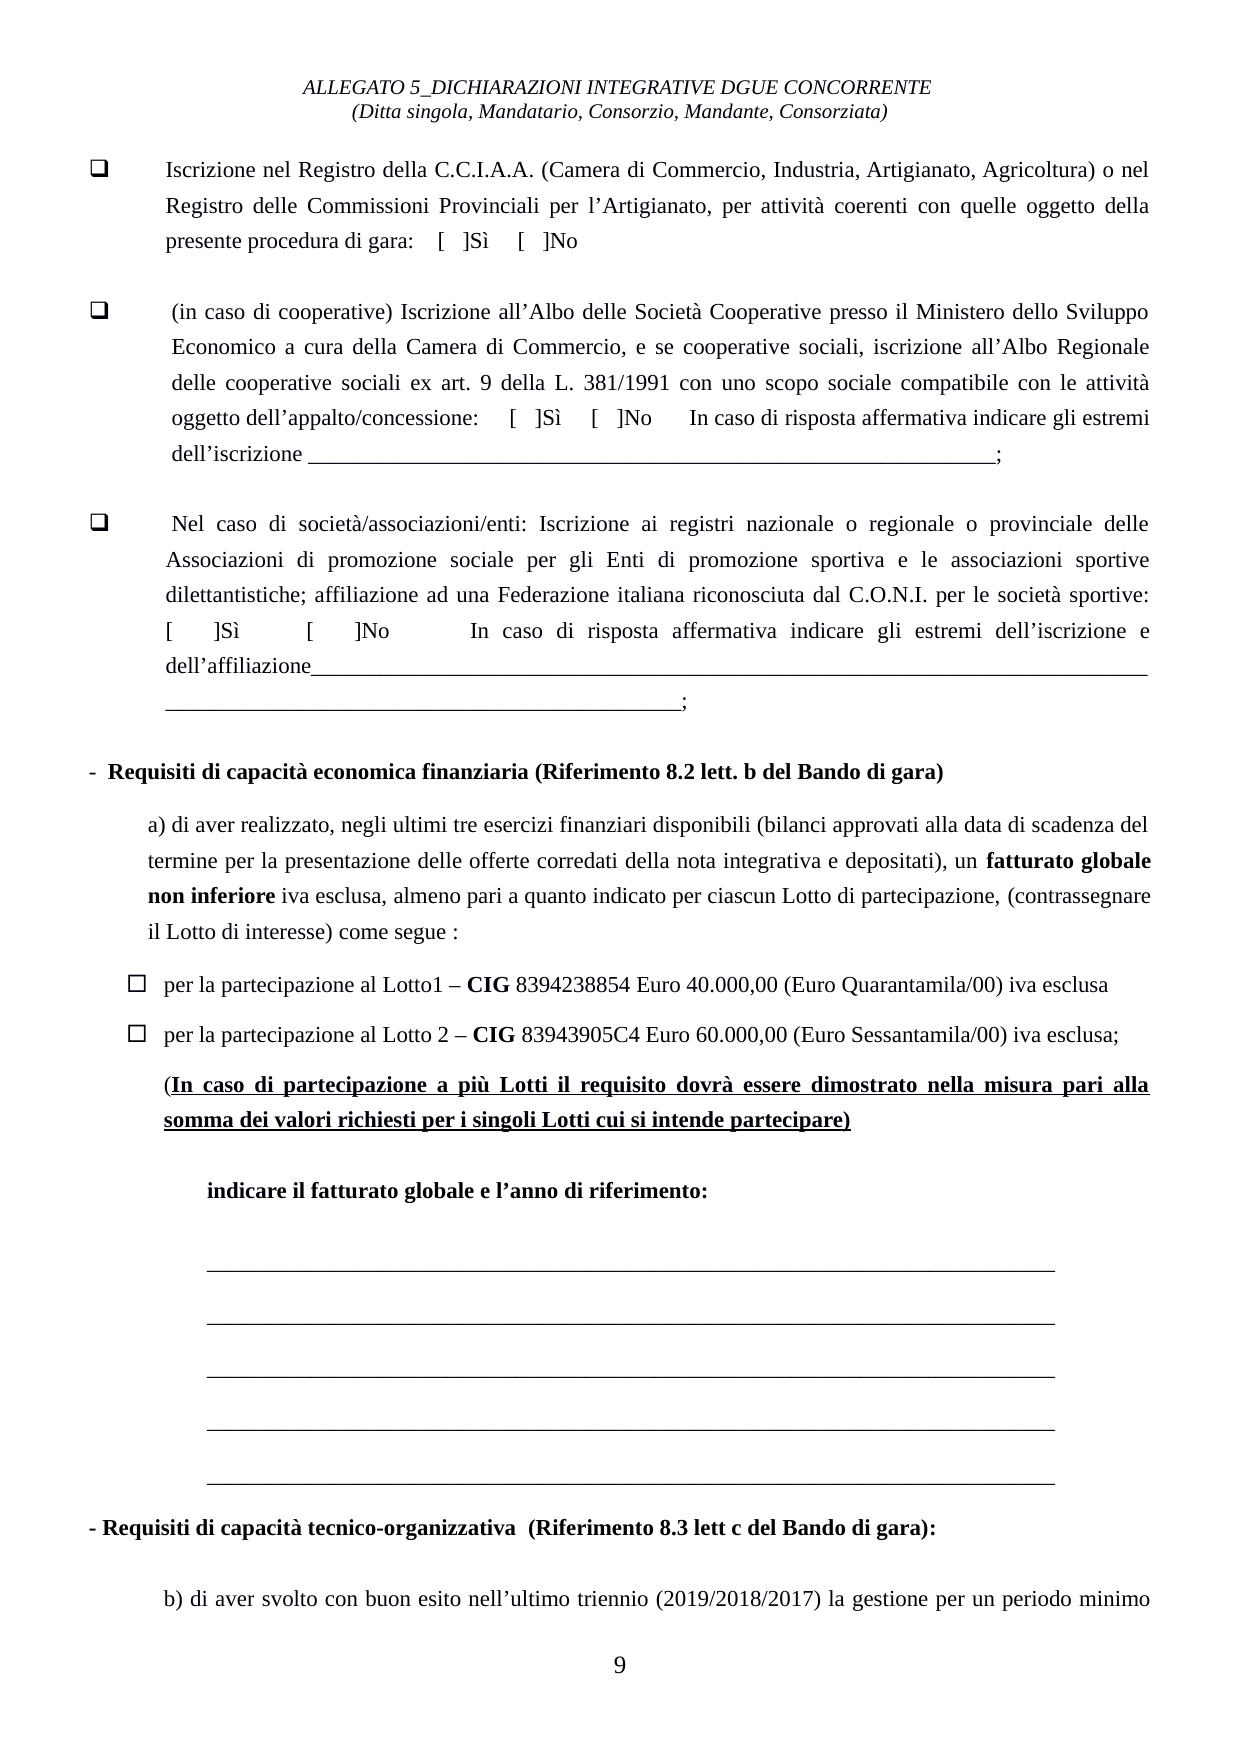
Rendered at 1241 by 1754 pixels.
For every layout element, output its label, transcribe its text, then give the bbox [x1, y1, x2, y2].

text a) di aver realizzato, negli ultimi tre esercizi finanziari disponibili (bilanci approvati alla data di scadenza del termine per la presentazione delle offerte corredati della nota integrativa e depositati), un fatturato globale non inferiore iva esclusa, almeno pari a quanto indicato per ciascun Lotto di partecipazione, (contrassegnare il Lotto di interesse) come segue : [148, 802, 1151, 944]
text __________________________________________________________________________ [207, 1292, 1151, 1328]
text - Requisiti di capacità economica finanziaria (Riferimento 8.2 lett. b del Bando di gara) [89, 749, 1151, 785]
list per la partecipazione al Lotto 2 – CIG 83943905C4 Euro 60.000,00 (Euro Sessantamila/00) iva esclusa; [126, 1012, 1151, 1047]
text (In caso di partecipazione a più Lotti il requisito dovrà essere dimostrato nella misura pari alla somma dei valori richiesti per i singoli Lotti cui si intende partecipare) [164, 1062, 1151, 1133]
text __________________________________________________________________________ [207, 1452, 1151, 1487]
list Nel caso di società/associazioni/enti: Iscrizione ai registri nazionale o regionale o provinciale delle Associazioni di promozione sociale per gli Enti di promozione sportiva e le associazioni sportive dilettantistiche; affiliazione ad una Federazione italiana riconosciuta dal C.O.N.I. per le società sportive: [ ]Sì [ ]No In caso di risposta affermativa indicare gli estremi dell’iscrizione e dell’affiliazione______________________________________________________________________________________________________________________; [89, 501, 1151, 714]
list (in caso di cooperative) Iscrizione all’Albo delle Società Cooperative presso il Ministero dello Sviluppo Economico a cura della Camera di Commercio, e se cooperative sociali, iscrizione all’Albo Regionale delle cooperative sociali ex art. 9 della L. 381/1991 con uno scopo sociale compatibile con le attività oggetto dell’appalto/concessione: [ ]Sì [ ]No In caso di risposta affermativa indicare gli estremi dell’iscrizione ____________________________________________________________; [89, 289, 1151, 466]
list per la partecipazione al Lotto1 – CIG 8394238854 Euro 40.000,00 (Euro Quarantamila/00) iva esclusa [126, 962, 1151, 997]
text __________________________________________________________________________ [207, 1345, 1151, 1381]
text - Requisiti di capacità tecnico-organizzativa (Riferimento 8.3 lett c del Bando di gara): [89, 1505, 1151, 1540]
list Iscrizione nel Registro della C.C.I.A.A. (Camera di Commercio, Industria, Artigianato, Agricoltura) o nel Registro delle Commissioni Provinciali per l’Artigianato, per attività coerenti con quelle oggetto della presente procedura di gara: [ ]Sì [ ]No [89, 147, 1151, 253]
text __________________________________________________________________________ [207, 1239, 1151, 1274]
text b) di aver svolto con buon esito nell’ultimo triennio (2019/2018/2017) la gestione per un periodo minimo [164, 1576, 1151, 1611]
text __________________________________________________________________________ [207, 1398, 1151, 1434]
text indicare il fatturato globale e l’anno di riferimento: [207, 1168, 1151, 1204]
